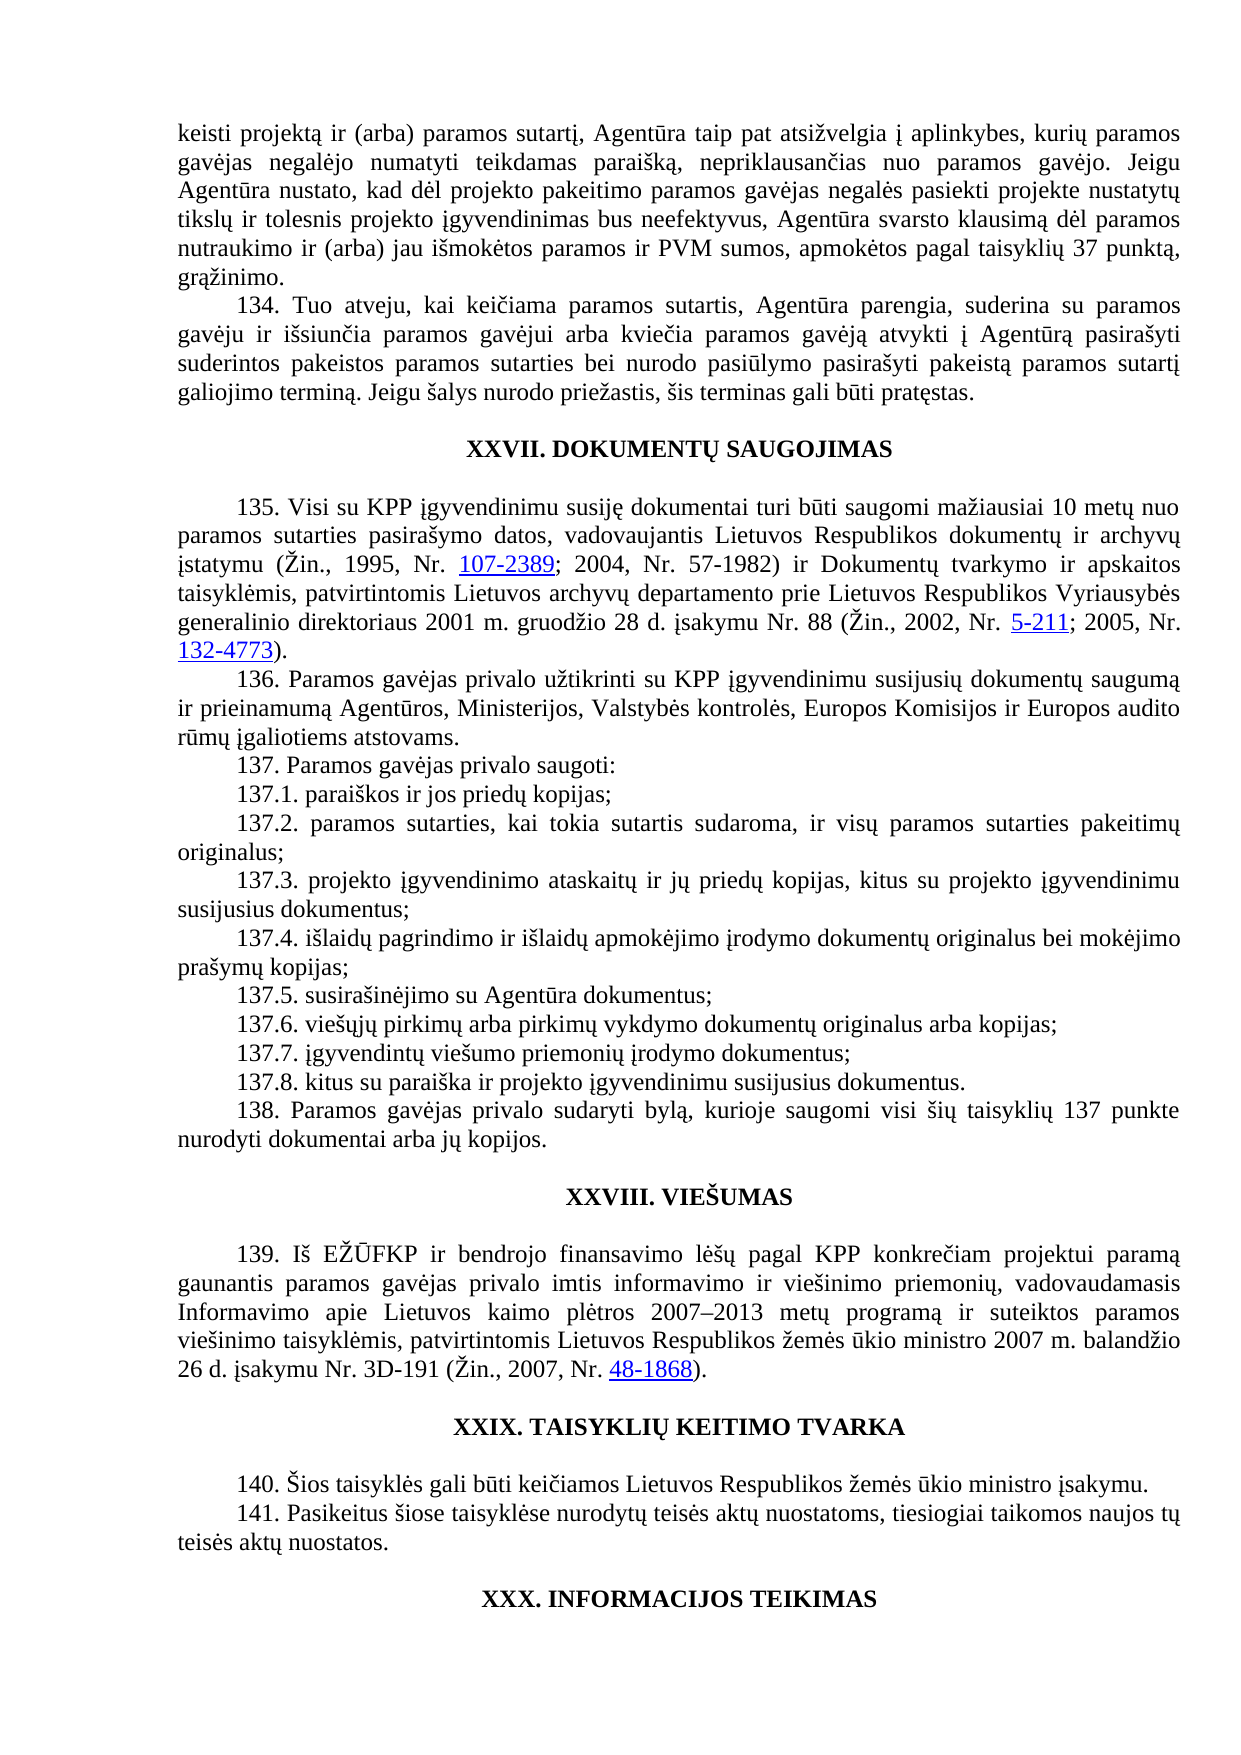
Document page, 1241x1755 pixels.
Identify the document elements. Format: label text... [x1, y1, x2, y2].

text 137.1. paraiškos ir jos priedų kopijas; [177, 779, 1181, 808]
text XXVII. DOKUMENTŲ SAUGOJIMAS [177, 434, 1181, 463]
text 137.6. viešųjų pirkimų arba pirkimų vykdymo dokumentų originalus arba kopijas; [177, 1009, 1181, 1038]
text 137.7. įgyvendintų viešumo priemonių įrodymo dokumentus; [177, 1038, 1181, 1067]
text 137.8. kitus su paraiška ir projekto įgyvendinimu susijusius dokumentus. [177, 1067, 1181, 1096]
text 134. Tuo atveju, kai keičiama paramos sutartis, Agentūra parengia, suderina su paramos gavėju ir išsiunčia paramos gavėjui arba kviečia paramos gavėją atvykti į Agentūrą pasirašyti suderintos pakeistos paramos sutarties bei nurodo pasiūlymo pasirašyti pakeistą paramos sutartį galiojimo terminą. Jeigu šalys nurodo priežastis, šis terminas gali būti pratęstas. [177, 291, 1181, 406]
text 137.5. susirašinėjimo su Agentūra dokumentus; [177, 981, 1181, 1009]
text 136. Paramos gavėjas privalo užtikrinti su KPP įgyvendinimu susijusių dokumentų saugumą ir prieinamumą Agentūros, Ministerijos, Valstybės kontrolės, Europos Komisijos ir Europos audito rūmų įgaliotiems atstovams. [177, 664, 1181, 751]
text keisti projektą ir (arba) paramos sutartį, Agentūra taip pat atsižvelgia į aplinkybes, kurių paramos gavėjas negalėjo numatyti teikdamas paraišką, nepriklausančias nuo paramos gavėjo. Jeigu Agentūra nustato, kad dėl projekto pakeitimo paramos gavėjas negalės pasiekti projekte nustatytų tikslų ir tolesnis projekto įgyvendinimas bus neefektyvus, Agentūra svarsto klausimą dėl paramos nutraukimo ir (arba) jau išmokėtos paramos ir PVM sumos, apmokėtos pagal taisyklių 37 punktą, grąžinimo. [177, 118, 1181, 291]
text 137.3. projekto įgyvendinimo ataskaitų ir jų priedų kopijas, kitus su projekto įgyvendinimu susijusius dokumentus; [177, 866, 1181, 923]
text 139. Iš EŽŪFKP ir bendrojo finansavimo lėšų pagal KPP konkrečiam projektui paramą gaunantis paramos gavėjas privalo imtis informavimo ir viešinimo priemonių, vadovaudamasis Informavimo apie Lietuvos kaimo plėtros 2007–2013 metų programą ir suteiktos paramos viešinimo taisyklėmis, patvirtintomis Lietuvos Respublikos žemės ūkio ministro 2007 m. balandžio 26 d. įsakymu Nr. 3D-191 (Žin., 2007, Nr. 48-1868). [177, 1239, 1181, 1383]
text 137. Paramos gavėjas privalo saugoti: [177, 751, 1181, 779]
text 138. Paramos gavėjas privalo sudaryti bylą, kurioje saugomi visi šių taisyklių 137 punkte nurodyti dokumentai arba jų kopijos. [177, 1096, 1181, 1153]
text 137.4. išlaidų pagrindimo ir išlaidų apmokėjimo įrodymo dokumentų originalus bei mokėjimo prašymų kopijas; [177, 923, 1181, 981]
text XXX. INFORMACIJOS TEIKIMAS [177, 1584, 1181, 1613]
text XXVIII. VIEŠUMAS [177, 1182, 1181, 1211]
text 137.2. paramos sutarties, kai tokia sutartis sudaroma, ir visų paramos sutarties pakeitimų originalus; [177, 808, 1181, 866]
text 141. Pasikeitus šiose taisyklėse nurodytų teisės aktų nuostatoms, tiesiogiai taikomos naujos tų teisės aktų nuostatos. [177, 1498, 1181, 1556]
text 135. Visi su KPP įgyvendinimu susiję dokumentai turi būti saugomi mažiausiai 10 metų nuo paramos sutarties pasirašymo datos, vadovaujantis Lietuvos Respublikos dokumentų ir archyvų įstatymu (Žin., 1995, Nr. 107-2389; 2004, Nr. 57-1982) ir Dokumentų tvarkymo ir apskaitos taisyklėmis, patvirtintomis Lietuvos archyvų departamento prie Lietuvos Respublikos Vyriausybės generalinio direktoriaus 2001 m. gruodžio 28 d. įsakymu Nr. 88 (Žin., 2002, Nr. 5-211; 2005, Nr. 132-4773). [177, 492, 1181, 664]
text XXIX. TAISYKLIŲ KEITIMO TVARKA [177, 1412, 1181, 1441]
text 140. Šios taisyklės gali būti keičiamos Lietuvos Respublikos žemės ūkio ministro įsakymu. [177, 1469, 1181, 1498]
